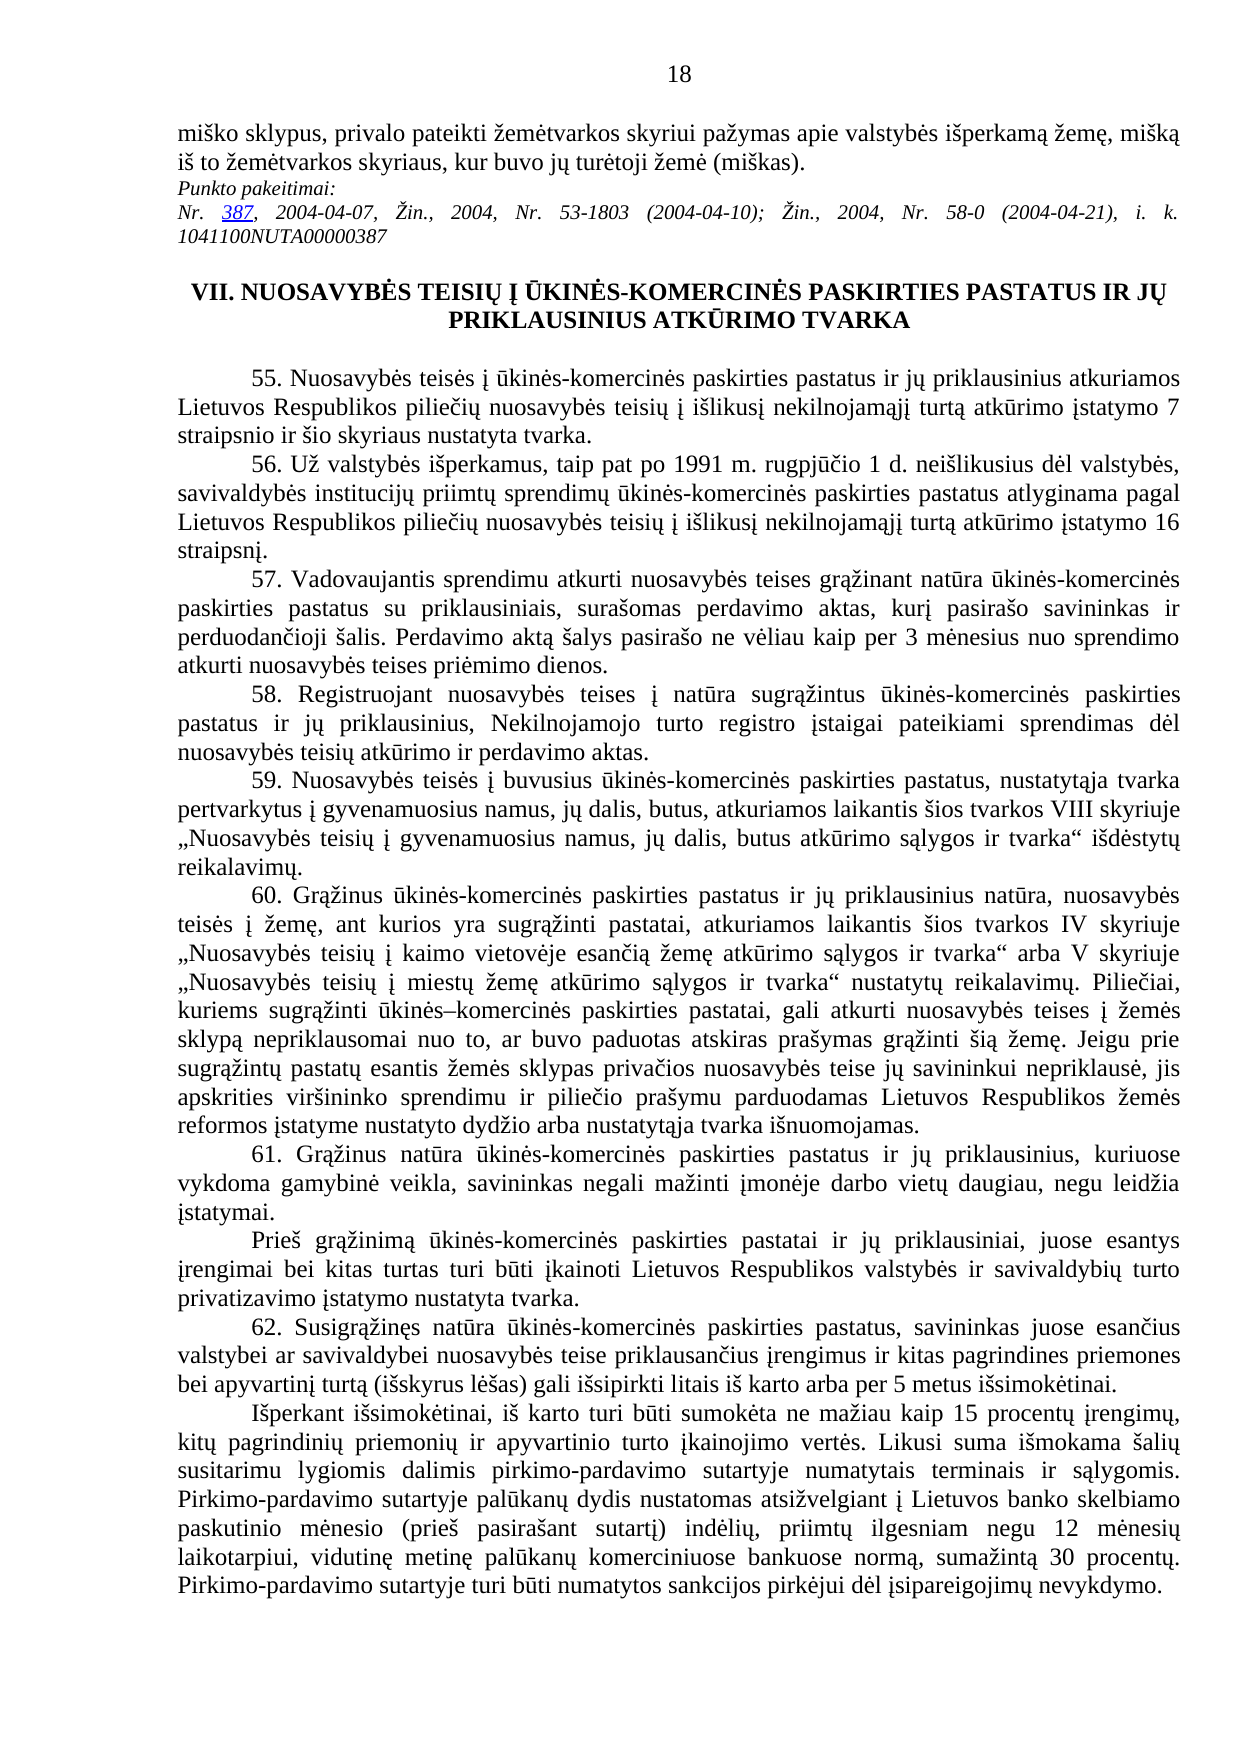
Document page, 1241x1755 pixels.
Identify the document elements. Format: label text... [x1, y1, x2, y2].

text Nr. 387, 2004-04-07, Žin., 2004, Nr. 53-1803 (2004-04-10); Žin., 2004, Nr. 58-0 (2004-04-21), i. k. 1041100NUTA00000387 [177, 200, 1181, 248]
text 57. Vadovaujantis sprendimu atkurti nuosavybės teises grąžinant natūra ūkinės-komercinės paskirties pastatus su priklausiniais, surašomas perdavimo aktas, kurį pasirašo savininkas ir perduodančioji šalis. Perdavimo aktą šalys pasirašo ne vėliau kaip per 3 mėnesius nuo sprendimo atkurti nuosavybės teises priėmimo dienos. [177, 564, 1181, 679]
text 61. Grąžinus natūra ūkinės-komercinės paskirties pastatus ir jų priklausinius, kuriuose vykdoma gamybinė veikla, savininkas negali mažinti įmonėje darbo vietų daugiau, negu leidžia įstatymai. [177, 1139, 1181, 1225]
text VII. NUOSAVYBĖS TEISIŲ Į ŪKINĖS-KOMERCINĖS PASKIRTIES PASTATUS IR JŲ PRIKLAUSINIUS ATKŪRIMO TVARKA [177, 277, 1181, 334]
text Prieš grąžinimą ūkinės-komercinės paskirties pastatai ir jų priklausiniai, juose esantys įrengimai bei kitas turtas turi būti įkainoti Lietuvos Respublikos valstybės ir savivaldybių turto privatizavimo įstatymo nustatyta tvarka. [177, 1225, 1181, 1312]
text 56. Už valstybės išperkamus, taip pat po 1991 m. rugpjūčio 1 d. neišlikusius dėl valstybės, savivaldybės institucijų priimtų sprendimų ūkinės-komercinės paskirties pastatus atlyginama pagal Lietuvos Respublikos piliečių nuosavybės teisių į išlikusį nekilnojamąjį turtą atkūrimo įstatymo 16 straipsnį. [177, 449, 1181, 564]
text 60. Grąžinus ūkinės-komercinės paskirties pastatus ir jų priklausinius natūra, nuosavybės teisės į žemę, ant kurios yra sugrąžinti pastatai, atkuriamos laikantis šios tvarkos IV skyriuje „Nuosavybės teisių į kaimo vietovėje esančią žemę atkūrimo sąlygos ir tvarka“ arba V skyriuje „Nuosavybės teisių į miestų žemę atkūrimo sąlygos ir tvarka“ nustatytų reikalavimų. Piliečiai, kuriems sugrąžinti ūkinės–komercinės paskirties pastatai, gali atkurti nuosavybės teises į žemės sklypą nepriklausomai nuo to, ar buvo paduotas atskiras prašymas grąžinti šią žemę. Jeigu prie sugrąžintų pastatų esantis žemės sklypas privačios nuosavybės teise jų savininkui nepriklausė, jis apskrities viršininko sprendimu ir piliečio prašymu parduodamas Lietuvos Respublikos žemės reformos įstatyme nustatyto dydžio arba nustatytąja tvarka išnuomojamas. [177, 880, 1181, 1139]
text Išperkant išsimokėtinai, iš karto turi būti sumokėta ne mažiau kaip 15 procentų įrengimų, kitų pagrindinių priemonių ir apyvartinio turto įkainojimo vertės. Likusi suma išmokama šalių susitarimu lygiomis dalimis pirkimo-pardavimo sutartyje numatytais terminais ir sąlygomis. Pirkimo-pardavimo sutartyje palūkanų dydis nustatomas atsižvelgiant į Lietuvos banko skelbiamo paskutinio mėnesio (prieš pasirašant sutartį) indėlių, priimtų ilgesniam negu 12 mėnesių laikotarpiui, vidutinę metinę palūkanų komerciniuose bankuose normą, sumažintą 30 procentų. Pirkimo-pardavimo sutartyje turi būti numatytos sankcijos pirkėjui dėl įsipareigojimų nevykdymo. [177, 1398, 1181, 1599]
text 59. Nuosavybės teisės į buvusius ūkinės-komercinės paskirties pastatus, nustatytąja tvarka pertvarkytus į gyvenamuosius namus, jų dalis, butus, atkuriamos laikantis šios tvarkos VIII skyriuje „Nuosavybės teisių į gyvenamuosius namus, jų dalis, butus atkūrimo sąlygos ir tvarka“ išdėstytų reikalavimų. [177, 765, 1181, 880]
text 55. Nuosavybės teisės į ūkinės-komercinės paskirties pastatus ir jų priklausinius atkuriamos Lietuvos Respublikos piliečių nuosavybės teisių į išlikusį nekilnojamąjį turtą atkūrimo įstatymo 7 straipsnio ir šio skyriaus nustatyta tvarka. [177, 363, 1181, 449]
text Punkto pakeitimai: [177, 176, 1181, 200]
text 58. Registruojant nuosavybės teises į natūra sugrąžintus ūkinės-komercinės paskirties pastatus ir jų priklausinius, Nekilnojamojo turto registro įstaigai pateikiami sprendimas dėl nuosavybės teisių atkūrimo ir perdavimo aktas. [177, 679, 1181, 765]
text 62. Susigrąžinęs natūra ūkinės-komercinės paskirties pastatus, savininkas juose esančius valstybei ar savivaldybei nuosavybės teise priklausančius įrengimus ir kitas pagrindines priemones bei apyvartinį turtą (išskyrus lėšas) gali išsipirkti litais iš karto arba per 5 metus išsimokėtinai. [177, 1312, 1181, 1398]
text miško sklypus, privalo pateikti žemėtvarkos skyriui pažymas apie valstybės išperkamą žemę, mišką iš to žemėtvarkos skyriaus, kur buvo jų turėtoji žemė (miškas). [177, 118, 1181, 176]
